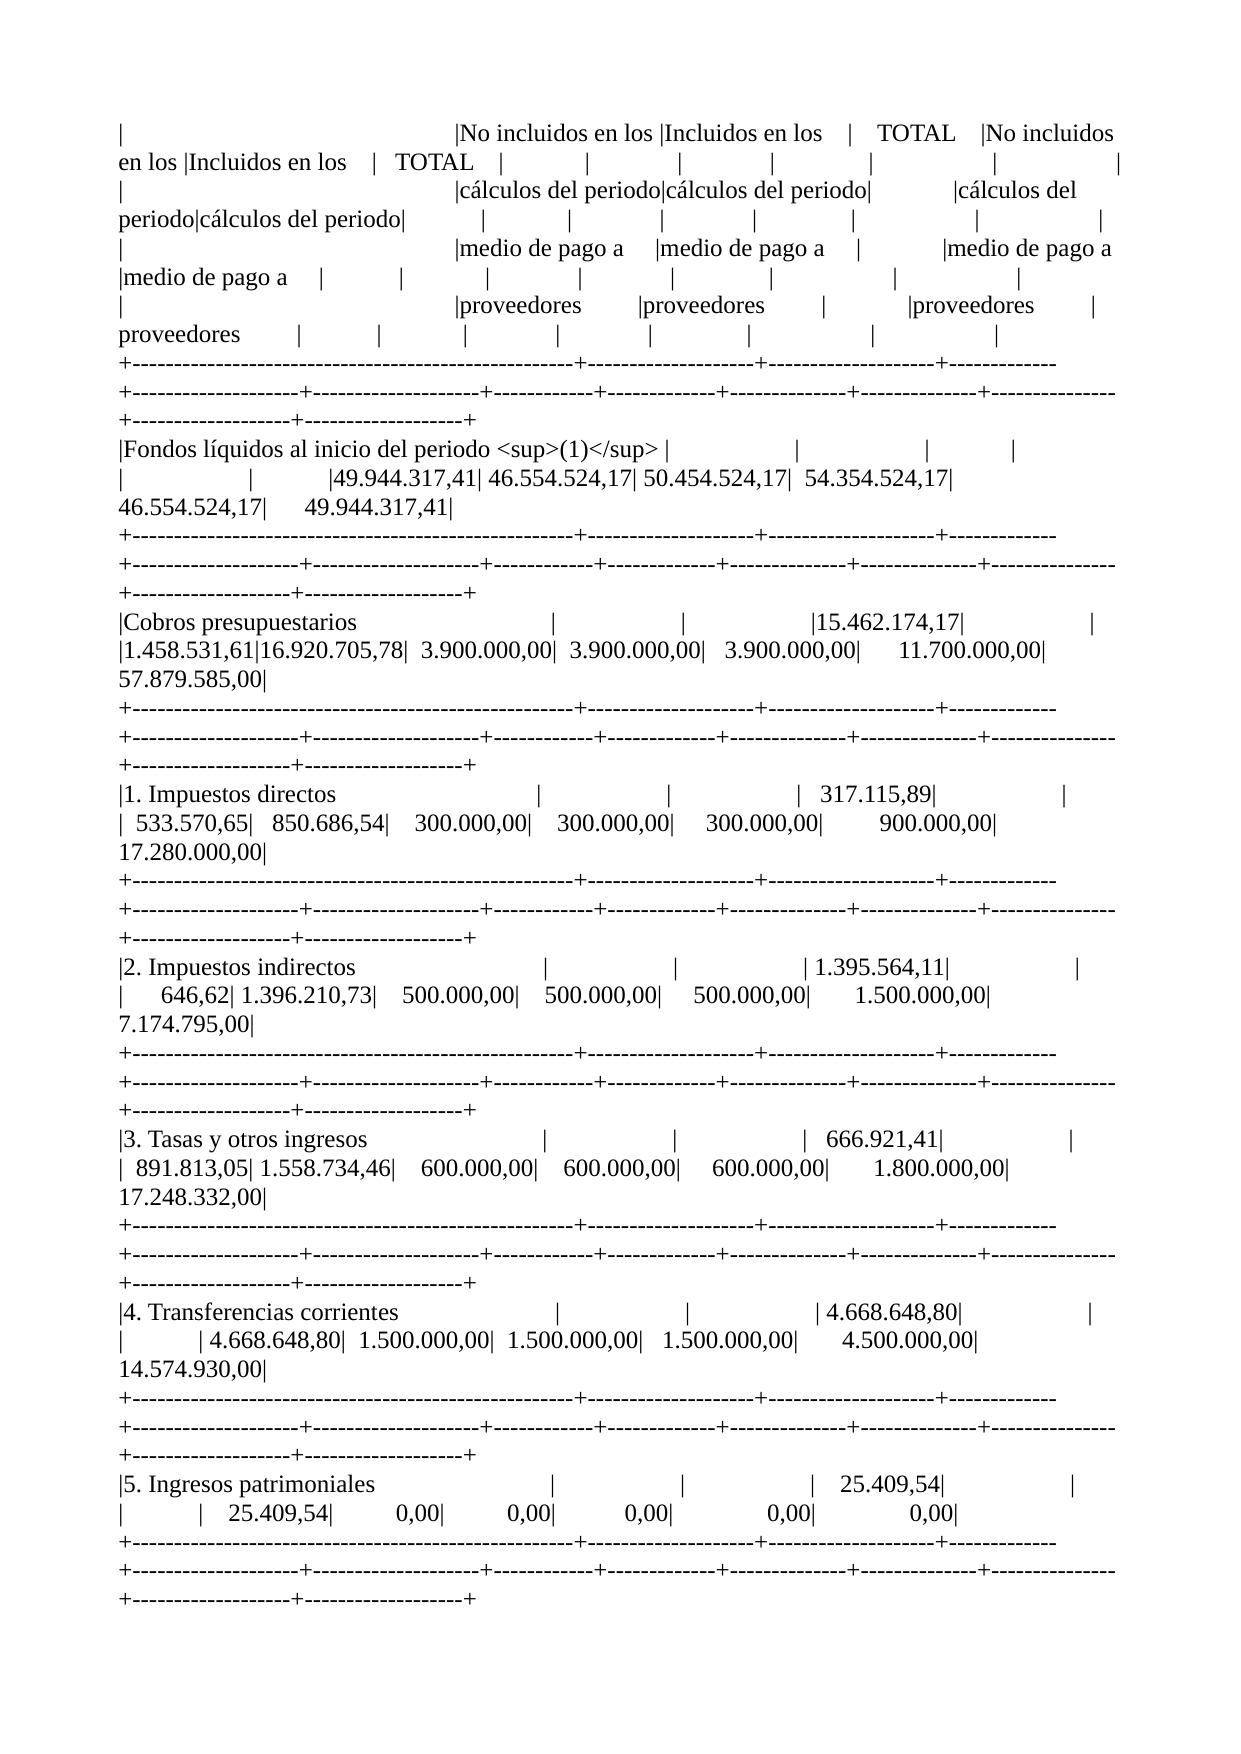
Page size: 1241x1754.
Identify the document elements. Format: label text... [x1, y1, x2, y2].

text |3. Tasas y otros ingresos | | | 666.921,41| | | 891.813,05| 1.558.734,46| 600.000,00| 600.000,00| 600.000,00| 1.800.000,00| 17.248.332,00| [118, 1124, 1122, 1211]
text | |medio de pago a |medio de pago a | |medio de pago a |medio de pago a | | | | | | | | [118, 233, 1122, 291]
text +-----------------------------------------------------+--------------------+--------------------+-------------+--------------------+--------------------+------------+-------------+--------------+--------------+---------------+-------------------+-------------------+ [118, 1211, 1122, 1297]
text +-----------------------------------------------------+--------------------+--------------------+-------------+--------------------+--------------------+------------+-------------+--------------+--------------+---------------+-------------------+-------------------+ [118, 521, 1122, 607]
text +-----------------------------------------------------+--------------------+--------------------+-------------+--------------------+--------------------+------------+-------------+--------------+--------------+---------------+-------------------+-------------------+ [118, 1527, 1122, 1613]
text | |No incluidos en los |Incluidos en los | TOTAL |No incluidos en los |Incluidos en los | TOTAL | | | | | | | [118, 118, 1122, 176]
text | |proveedores |proveedores | |proveedores |proveedores | | | | | | | | [118, 291, 1122, 348]
text |2. Impuestos indirectos | | | 1.395.564,11| | | 646,62| 1.396.210,73| 500.000,00| 500.000,00| 500.000,00| 1.500.000,00| 7.174.795,00| [118, 952, 1122, 1038]
text |Fondos líquidos al inicio del periodo <sup>(1)</sup> | | | | | | |49.944.317,41| 46.554.524,17| 50.454.524,17| 54.354.524,17| 46.554.524,17| 49.944.317,41| [118, 434, 1122, 521]
text |5. Ingresos patrimoniales | | | 25.409,54| | | | 25.409,54| 0,00| 0,00| 0,00| 0,00| 0,00| [118, 1469, 1122, 1527]
text | |cálculos del periodo|cálculos del periodo| |cálculos del periodo|cálculos del periodo| | | | | | | | [118, 176, 1122, 233]
text |4. Transferencias corrientes | | | 4.668.648,80| | | | 4.668.648,80| 1.500.000,00| 1.500.000,00| 1.500.000,00| 4.500.000,00| 14.574.930,00| [118, 1297, 1122, 1383]
text +-----------------------------------------------------+--------------------+--------------------+-------------+--------------------+--------------------+------------+-------------+--------------+--------------+---------------+-------------------+-------------------+ [118, 348, 1122, 434]
text +-----------------------------------------------------+--------------------+--------------------+-------------+--------------------+--------------------+------------+-------------+--------------+--------------+---------------+-------------------+-------------------+ [118, 1038, 1122, 1124]
text +-----------------------------------------------------+--------------------+--------------------+-------------+--------------------+--------------------+------------+-------------+--------------+--------------+---------------+-------------------+-------------------+ [118, 866, 1122, 952]
text +-----------------------------------------------------+--------------------+--------------------+-------------+--------------------+--------------------+------------+-------------+--------------+--------------+---------------+-------------------+-------------------+ [118, 1383, 1122, 1469]
text |Cobros presupuestarios | | |15.462.174,17| | |1.458.531,61|16.920.705,78| 3.900.000,00| 3.900.000,00| 3.900.000,00| 11.700.000,00| 57.879.585,00| [118, 607, 1122, 693]
text |1. Impuestos directos | | | 317.115,89| | | 533.570,65| 850.686,54| 300.000,00| 300.000,00| 300.000,00| 900.000,00| 17.280.000,00| [118, 779, 1122, 866]
text +-----------------------------------------------------+--------------------+--------------------+-------------+--------------------+--------------------+------------+-------------+--------------+--------------+---------------+-------------------+-------------------+ [118, 693, 1122, 779]
